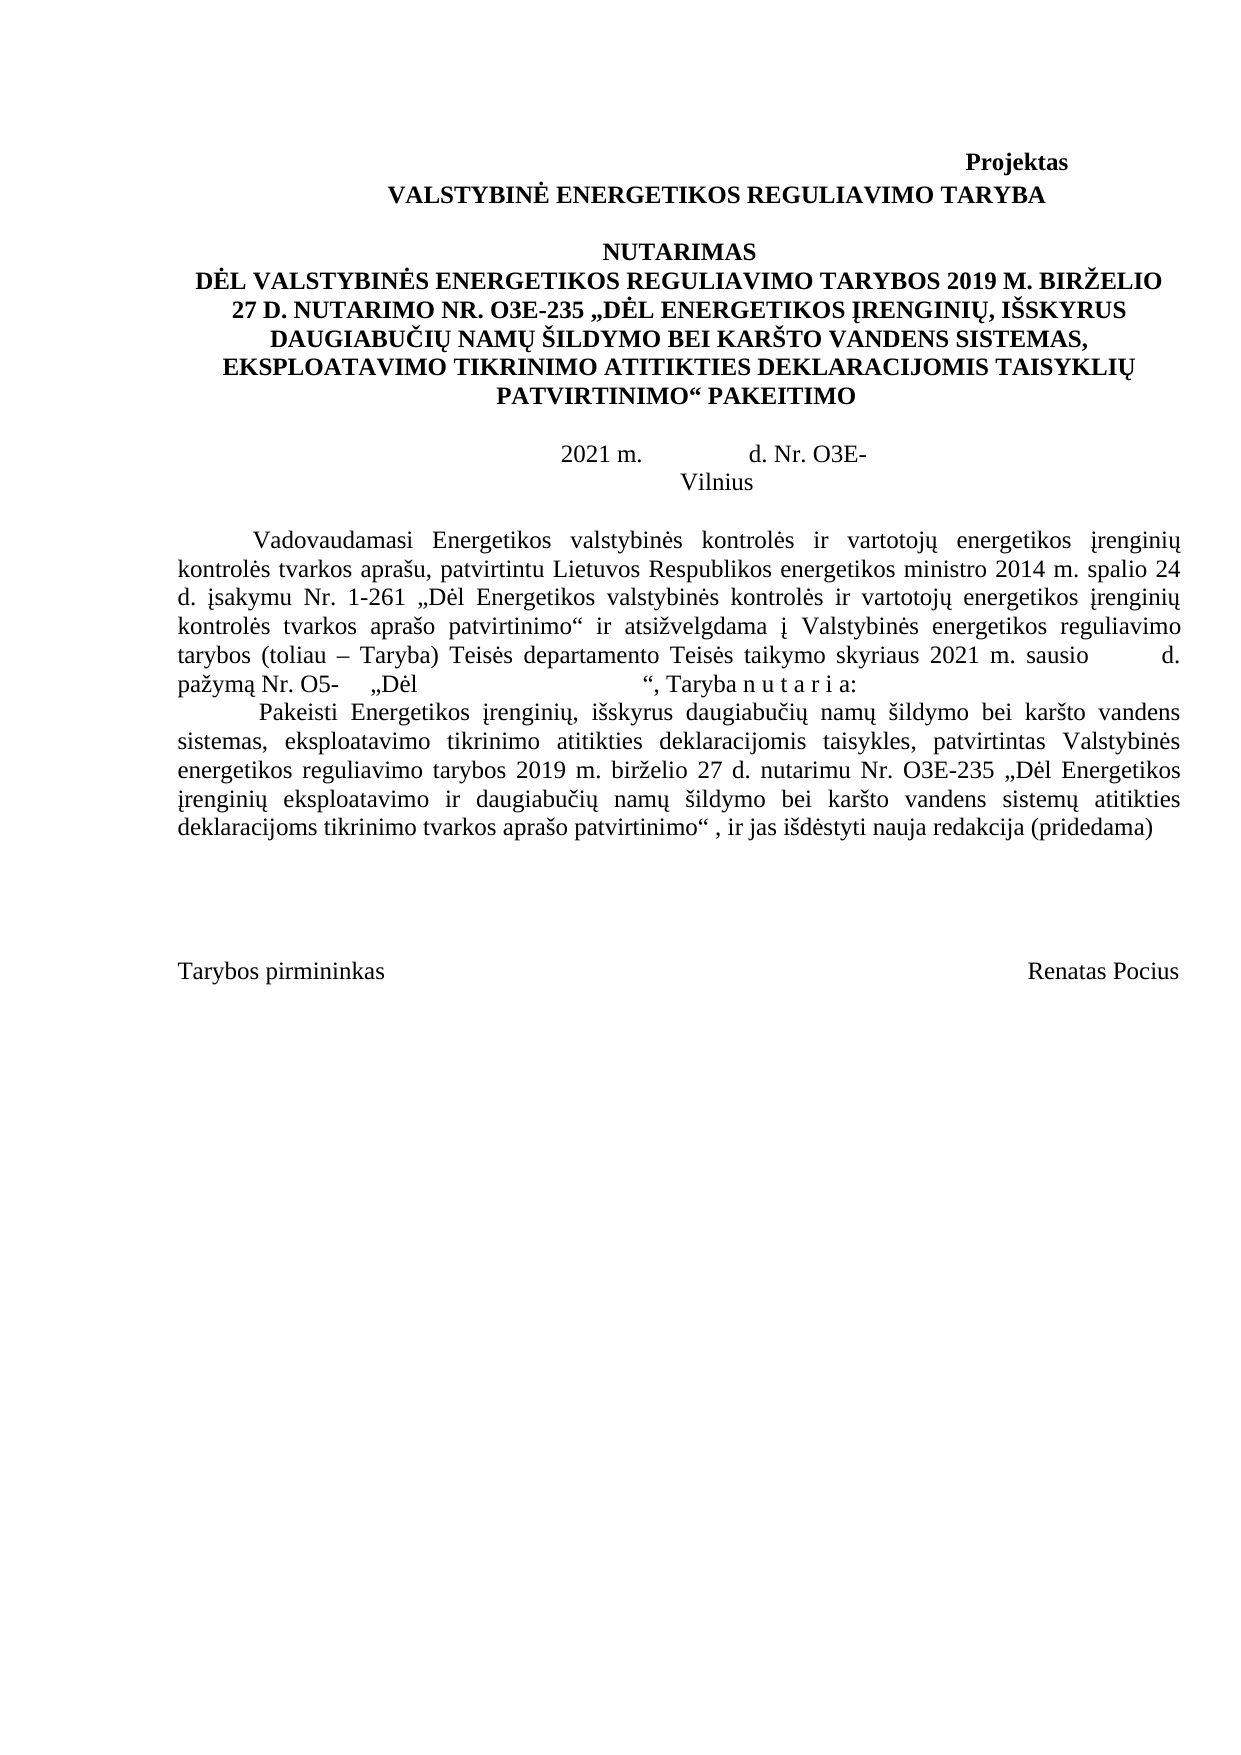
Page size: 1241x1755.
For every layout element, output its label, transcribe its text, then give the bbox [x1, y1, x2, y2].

text Vadovaudamasi Energetikos valstybinės kontrolės ir vartotojų energetikos įrenginių kontrolės tvarkos aprašu, patvirtintu Lietuvos Respublikos energetikos ministro 2014 m. spalio 24 d. įsakymu Nr. 1-261 „Dėl Energetikos valstybinės kontrolės ir vartotojų energetikos įrenginių kontrolės tvarkos aprašo patvirtinimo“ ir atsižvelgdama į valstybinės energetikos reguliavimo tarybos (toliau – Taryba) Teisės departamento Teisės taikymo skyriaus 2021 m. sausio d. pažymą Nr. O5- „Dėl “, Taryba n u t a r i a: [177, 525, 1181, 697]
text DĖL VALSTYBINĖS ENERGETIKOS REGULIAVIMO TARYBOS 2019 M. BIRŽELIO 27 D. NUTARIMO NR. O3E-235 „DĖL ENERGETIKOS ĮRENGINIŲ, IŠSKYRUS DAUGIABUČIŲ NAMŲ ŠILDYMO BEI KARŠTO VANDENS SISTEMAS, EKSPLOATAVIMO TIKRINIMO ATITIKTIES DEKLARACIJOMIS TAISYKLIŲ PATVIRTINIMO“ PAKEITIMO [177, 266, 1181, 410]
text Tarybos pirmininkas Renatas Pocius [177, 956, 1181, 985]
text VALSTYBINĖ ENERGETIKOS REGULIAVIMO TARYBA [177, 180, 1181, 209]
text Pakeisti Energetikos įrenginių, išskyrus daugiabučių namų šildymo bei karšto vandens sistemas, eksploatavimo tikrinimo atitikties deklaracijomis taisykles, patvirtintas Valstybinės energetikos reguliavimo tarybos 2019 m. birželio 27 d. nutarimu Nr. O3E-235 „Dėl Energetikos įrenginių eksploatavimo ir daugiabučių namų šildymo bei karšto vandens sistemų atitikties deklaracijoms tikrinimo tvarkos aprašo patvirtinimo“ , ir jas išdėstyti nauja redakcija (pridedama) [177, 697, 1181, 841]
text Projektas [177, 147, 1181, 176]
text NUTARIMAS [177, 237, 1181, 266]
text Vilnius [177, 467, 1181, 496]
text 2021 m. d. Nr. O3E- [177, 439, 1181, 467]
